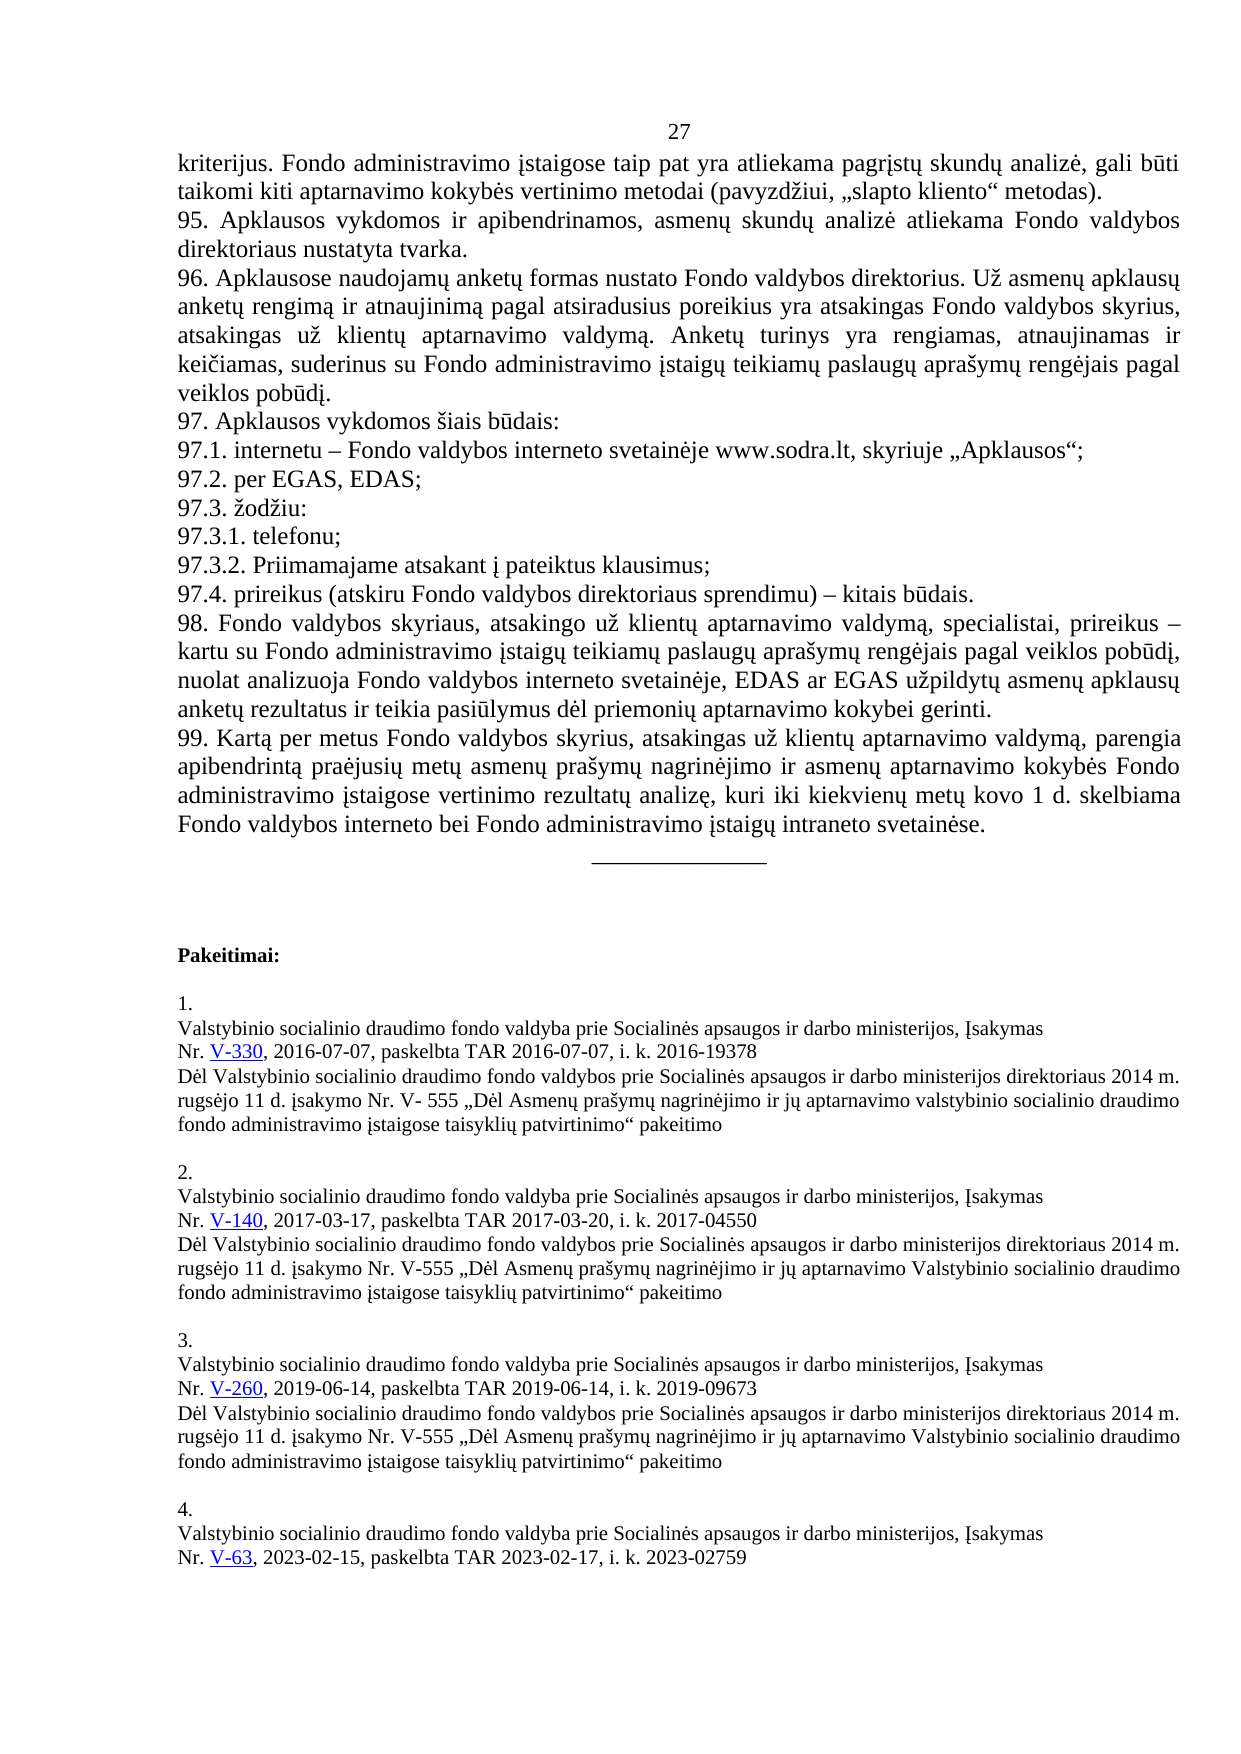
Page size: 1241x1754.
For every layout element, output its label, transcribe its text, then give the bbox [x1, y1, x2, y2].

text Nr. V-140, 2017-03-17, paskelbta TAR 2017-03-20, i. k. 2017-04550 [177, 1208, 1181, 1232]
text 97.2. per EGAS, EDAS; [177, 464, 1181, 493]
text Dėl Valstybinio socialinio draudimo fondo valdybos prie Socialinės apsaugos ir darbo ministerijos direktoriaus 2014 m. rugsėjo 11 d. įsakymo Nr. V- 555 „Dėl Asmenų prašymų nagrinėjimo ir jų aptarnavimo valstybinio socialinio draudimo fondo administravimo įstaigose taisyklių patvirtinimo“ pakeitimo [177, 1063, 1181, 1136]
text 97.3.2. Priimamajame atsakant į pateiktus klausimus; [177, 550, 1181, 579]
text kriterijus. Fondo administravimo įstaigose taip pat yra atliekama pagrįstų skundų analizė, gali būti taikomi kiti aptarnavimo kokybės vertinimo metodai (pavyzdžiui, „slapto kliento“ metodas). [177, 148, 1181, 205]
text Nr. V-260, 2019-06-14, paskelbta TAR 2019-06-14, i. k. 2019-09673 [177, 1376, 1181, 1400]
text Pakeitimai: [177, 943, 1181, 967]
text Dėl Valstybinio socialinio draudimo fondo valdybos prie Socialinės apsaugos ir darbo ministerijos direktoriaus 2014 m. rugsėjo 11 d. įsakymo Nr. V-555 „Dėl Asmenų prašymų nagrinėjimo ir jų aptarnavimo Valstybinio socialinio draudimo fondo administravimo įstaigose taisyklių patvirtinimo“ pakeitimo [177, 1232, 1181, 1304]
text 97.1. internetu – Fondo valdybos interneto svetainėje www.sodra.lt, skyriuje „Apklausos“; [177, 435, 1181, 464]
text 99. Kartą per metus Fondo valdybos skyrius, atsakingas už klientų aptarnavimo valdymą, parengia apibendrintą praėjusių metų asmenų prašymų nagrinėjimo ir asmenų aptarnavimo kokybės Fondo administravimo įstaigose vertinimo rezultatų analizę, kuri iki kiekvienų metų kovo 1 d. skelbiama Fondo valdybos interneto bei Fondo administravimo įstaigų intraneto svetainėse. [177, 723, 1181, 838]
text 96. Apklausose naudojamų anketų formas nustato Fondo valdybos direktorius. Už asmenų apklausų anketų rengimą ir atnaujinimą pagal atsiradusius poreikius yra atsakingas Fondo valdybos skyrius, atsakingas už klientų aptarnavimo valdymą. Anketų turinys yra rengiamas, atnaujinamas ir keičiamas, suderinus su Fondo administravimo įstaigų teikiamų paslaugų aprašymų rengėjais pagal veiklos pobūdį. [177, 263, 1181, 406]
text Valstybinio socialinio draudimo fondo valdyba prie Socialinės apsaugos ir darbo ministerijos, Įsakymas [177, 1015, 1181, 1039]
text 4. [177, 1497, 1181, 1521]
text Valstybinio socialinio draudimo fondo valdyba prie Socialinės apsaugos ir darbo ministerijos, Įsakymas [177, 1352, 1181, 1376]
text Nr. V-330, 2016-07-07, paskelbta TAR 2016-07-07, i. k. 2016-19378 [177, 1039, 1181, 1063]
text 97.3. žodžiu: [177, 493, 1181, 521]
text Dėl Valstybinio socialinio draudimo fondo valdybos prie Socialinės apsaugos ir darbo ministerijos direktoriaus 2014 m. rugsėjo 11 d. įsakymo Nr. V-555 „Dėl Asmenų prašymų nagrinėjimo ir jų aptarnavimo Valstybinio socialinio draudimo fondo administravimo įstaigose taisyklių patvirtinimo“ pakeitimo [177, 1400, 1181, 1473]
text 95. Apklausos vykdomos ir apibendrinamos, asmenų skundų analizė atliekama Fondo valdybos direktoriaus nustatyta tvarka. [177, 205, 1181, 263]
text Nr. V-63, 2023-02-15, paskelbta TAR 2023-02-17, i. k. 2023-02759 [177, 1545, 1181, 1569]
text 97.3.1. telefonu; [177, 521, 1181, 550]
text 1. [177, 991, 1181, 1015]
text Valstybinio socialinio draudimo fondo valdyba prie Socialinės apsaugos ir darbo ministerijos, Įsakymas [177, 1521, 1181, 1545]
text 2. [177, 1160, 1181, 1184]
text 97.4. prireikus (atskiru Fondo valdybos direktoriaus sprendimu) – kitais būdais. [177, 579, 1181, 608]
text 3. [177, 1328, 1181, 1352]
text Valstybinio socialinio draudimo fondo valdyba prie Socialinės apsaugos ir darbo ministerijos, Įsakymas [177, 1184, 1181, 1208]
text 97. Apklausos vykdomos šiais būdais: [177, 406, 1181, 435]
text 98. Fondo valdybos skyriaus, atsakingo už klientų aptarnavimo valdymą, specialistai, prireikus – kartu su Fondo administravimo įstaigų teikiamų paslaugų aprašymų rengėjais pagal veiklos pobūdį, nuolat analizuoja Fondo valdybos interneto svetainėje, EDAS ar EGAS užpildytų asmenų apklausų anketų rezultatus ir teikia pasiūlymus dėl priemonių aptarnavimo kokybei gerinti. [177, 608, 1181, 723]
text ______________ [177, 838, 1181, 866]
